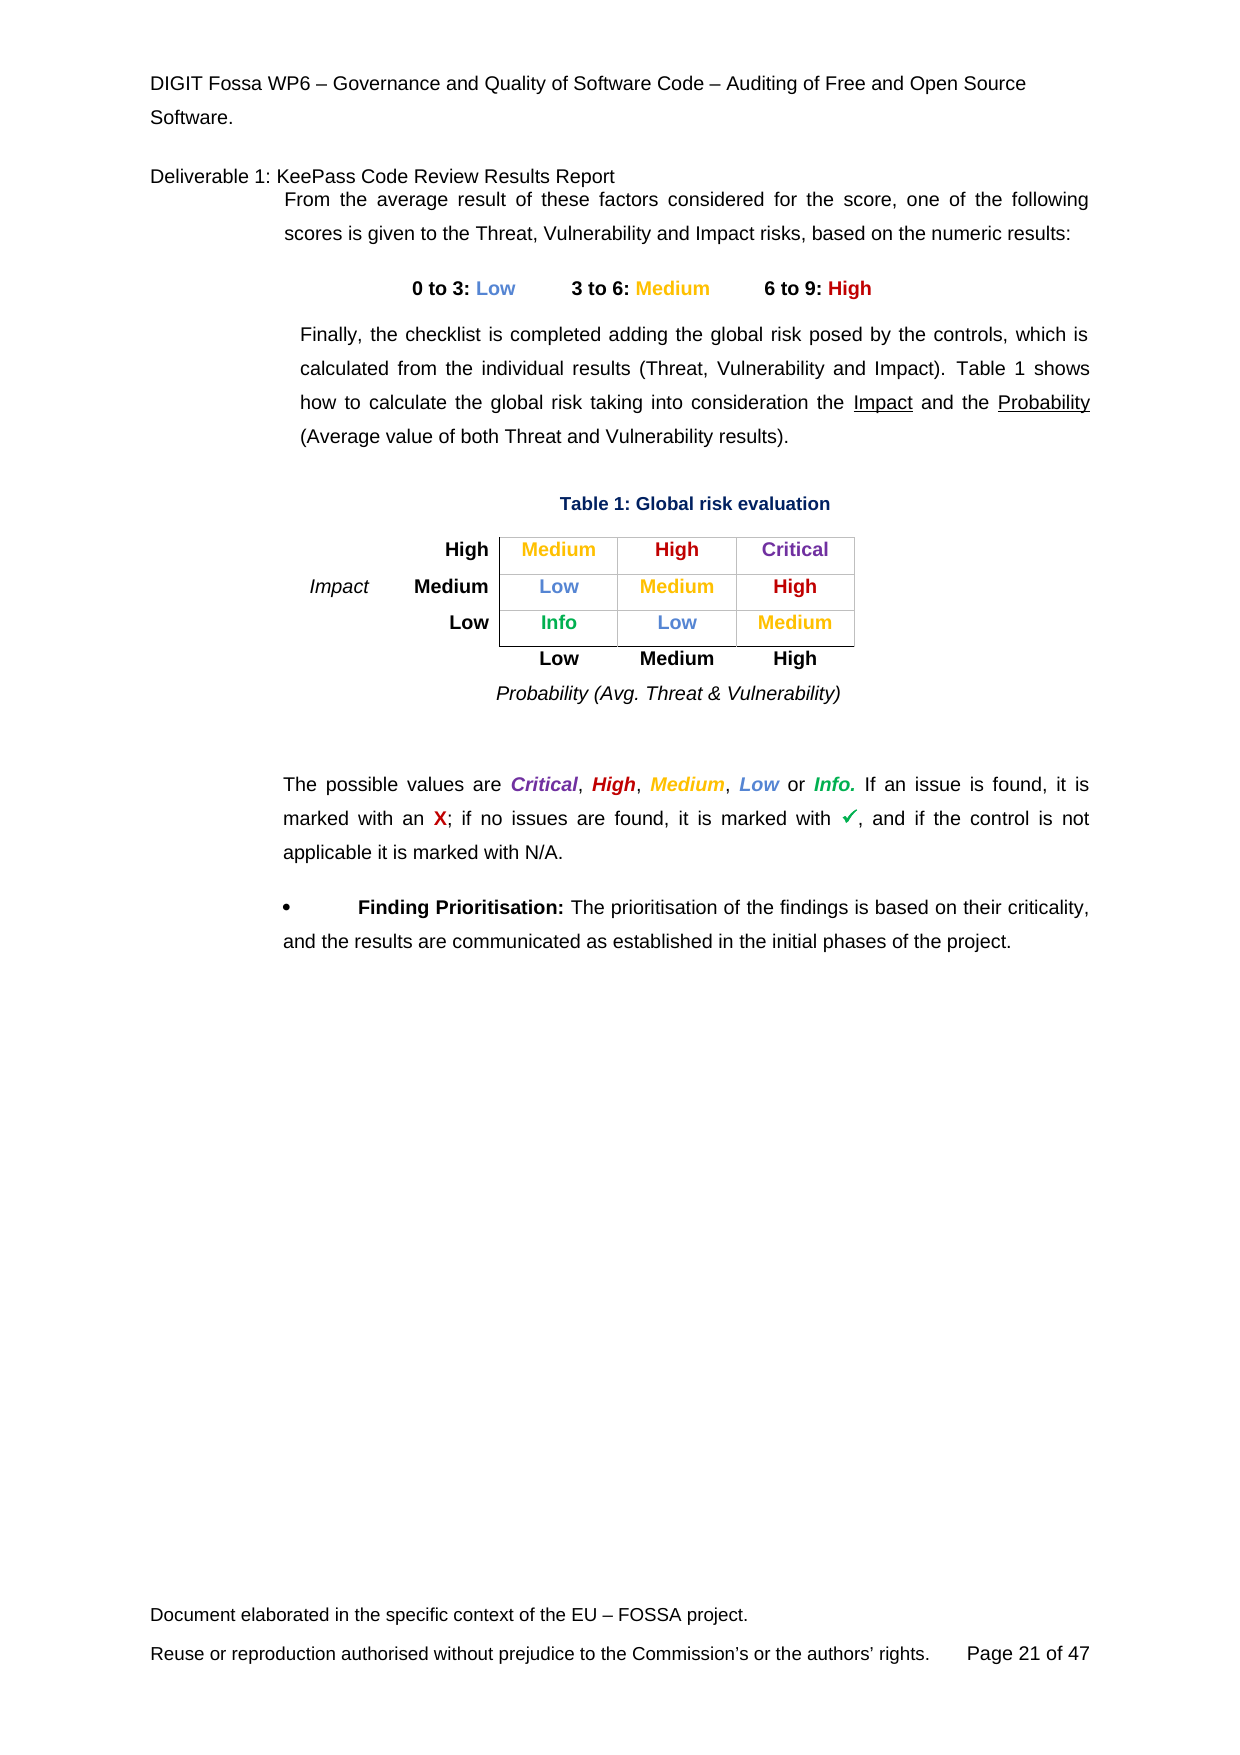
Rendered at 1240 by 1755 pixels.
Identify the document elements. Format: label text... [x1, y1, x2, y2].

table_cell Low [618, 611, 736, 646]
table_header Impact [289, 537, 382, 646]
table_header High [618, 538, 736, 573]
table_cell Medium [618, 647, 736, 682]
table_cell Low [382, 610, 499, 646]
table_cell Info [500, 611, 617, 646]
table_cell Medium [382, 574, 499, 610]
table_cell Low [500, 647, 618, 682]
table_header 0 to 3: Low [375, 276, 552, 323]
list Finding Prioritisation: The prioritisation of the findings is based on their criticality, and the results are communicated as established in the initial phases of the project. [283, 896, 1090, 952]
table_cell [382, 646, 500, 682]
table_cell High [736, 647, 854, 682]
list Finally, the checklist is completed adding the global risk posed by the controls, which is calculated from the individual results (Threat, Vulnerability and Impact). Table 1 shows how to calculate the global risk taking into consideration the Impact and the Probability (Average value of both Threat and Vulnerability results). [300, 323, 1090, 448]
table_cell Low [500, 575, 617, 610]
table_cell Medium [737, 611, 854, 646]
table_cell [289, 646, 382, 682]
list The possible values are Critical, High, Medium, Low or Info. If an issue is found, it is marked with an X; if no issues are found, it is marked with , and if the control is not applicable it is marked with N/A. [283, 772, 1090, 863]
table_cell Probability (Avg. Threat & Vulnerability) [382, 682, 854, 717]
table_header 6 to 9: High [729, 276, 907, 323]
table_header High [382, 537, 499, 573]
table_header Medium [500, 538, 617, 573]
list From the average result of these factors considered for the score, one of the following scores is given to the Threat, Vulnerability and Impact risks, based on the numeric results: [284, 187, 1090, 244]
table_header Critical [737, 538, 854, 573]
table_cell High [737, 575, 854, 610]
table_header 3 to 6: Medium [552, 276, 729, 323]
table_cell [289, 682, 382, 717]
text Table 1: Global risk evaluation [300, 492, 1090, 514]
table_cell Medium [618, 575, 736, 610]
